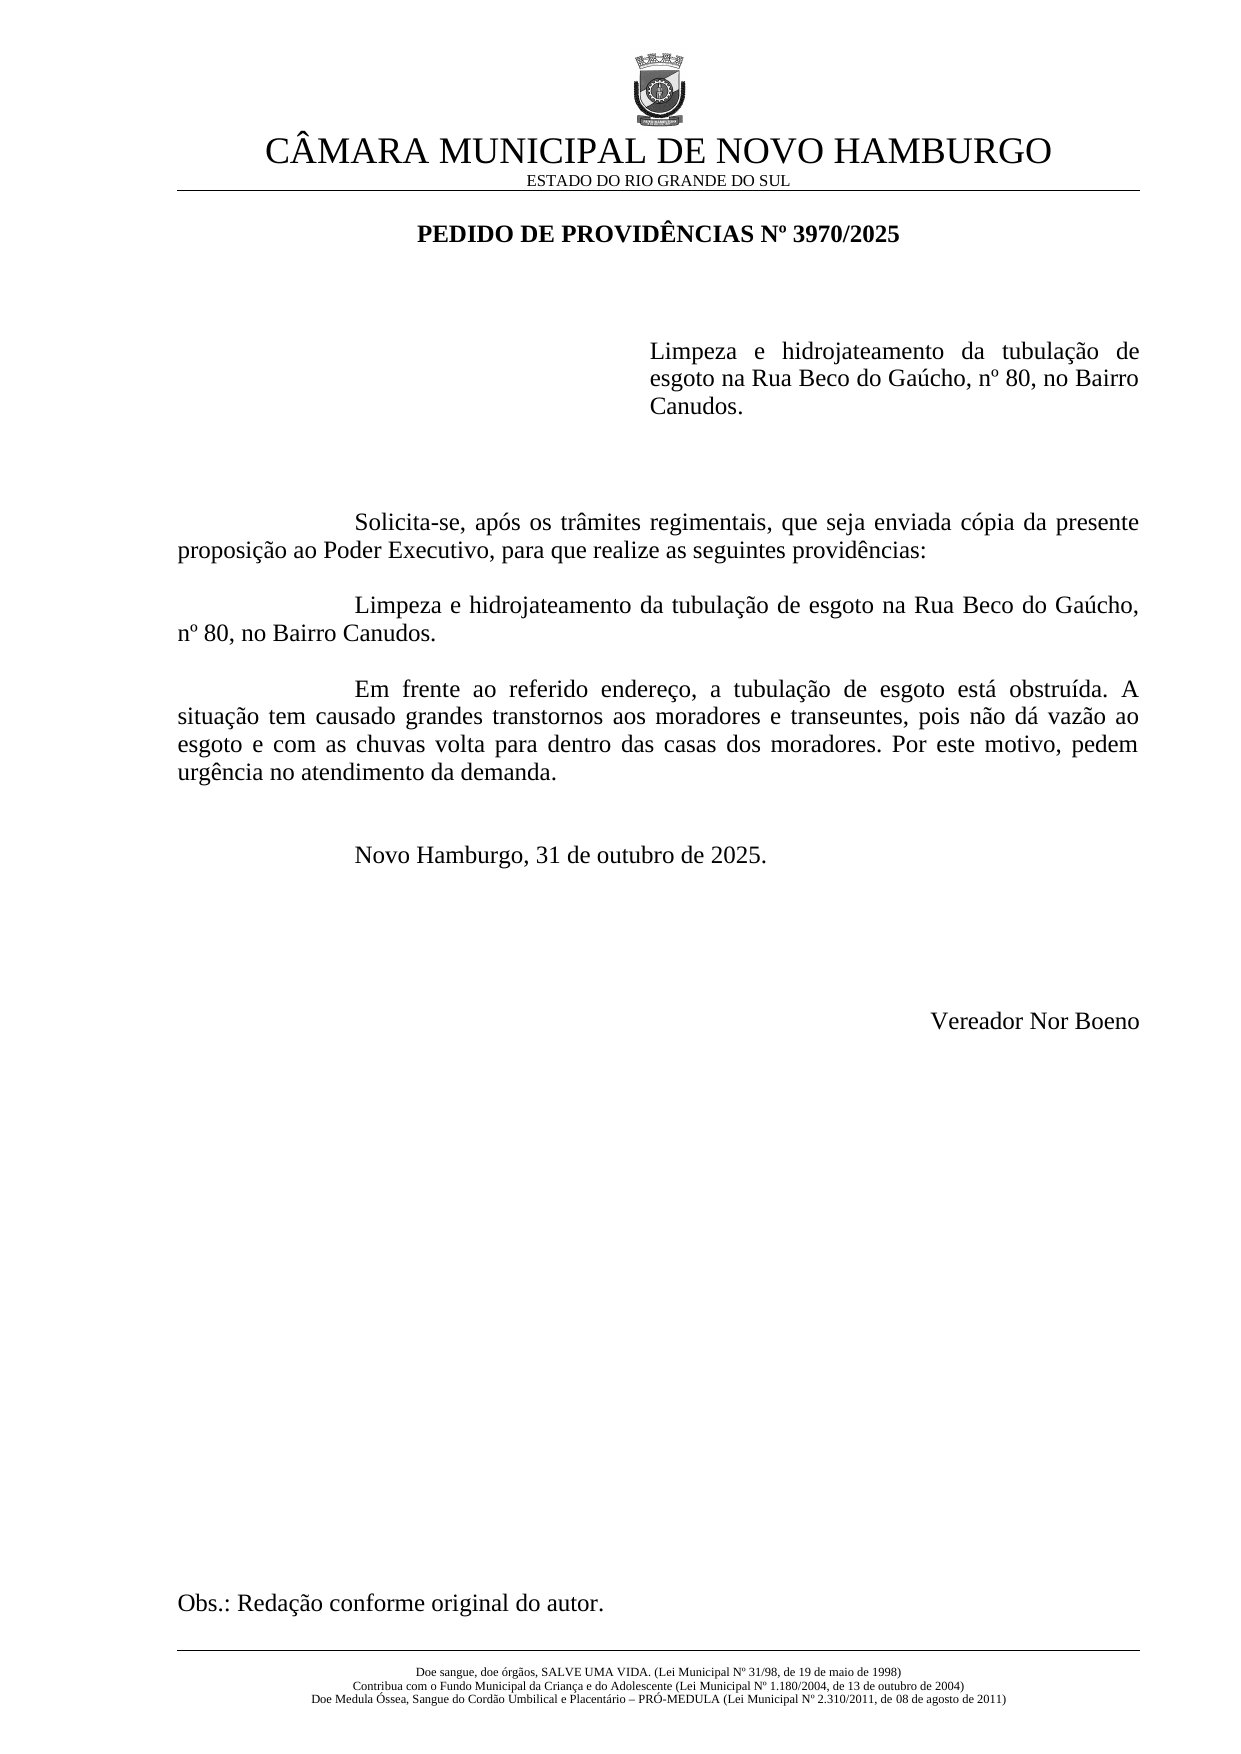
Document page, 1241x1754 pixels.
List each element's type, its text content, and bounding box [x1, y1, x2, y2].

text Em frente ao referido endereço, a tubulação de esgoto está obstruída. A situação tem causado grandes transtornos aos moradores e transeuntes, pois não dá vazão ao esgoto e com as chuvas volta para dentro das casas dos moradores. Por este motivo, pedem urgência no atendimento da demanda. [177, 675, 1140, 786]
text Solicita-se, após os trâmites regimentais, que seja enviada cópia da presente proposição ao Poder Executivo, para que realize as seguintes providências: [177, 508, 1140, 564]
text Vereador Nor Boeno [177, 1007, 1140, 1035]
text PEDIDO DE PROVIDÊNCIAS Nº 3970/2025 [177, 221, 1140, 248]
text Limpeza e hidrojateamento da tubulação de esgoto na Rua Beco do Gaúcho, nº 80, no Bairro Canudos. [177, 592, 1140, 647]
text Obs.: Redação conforme original do autor. [177, 1589, 1140, 1617]
text Limpeza e hidrojateamento da tubulação de esgoto na Rua Beco do Gaúcho, nº 80, no Bairro Canudos. [649, 337, 1140, 420]
text Novo Hamburgo, 31 de outubro de 2025. [177, 841, 1140, 869]
